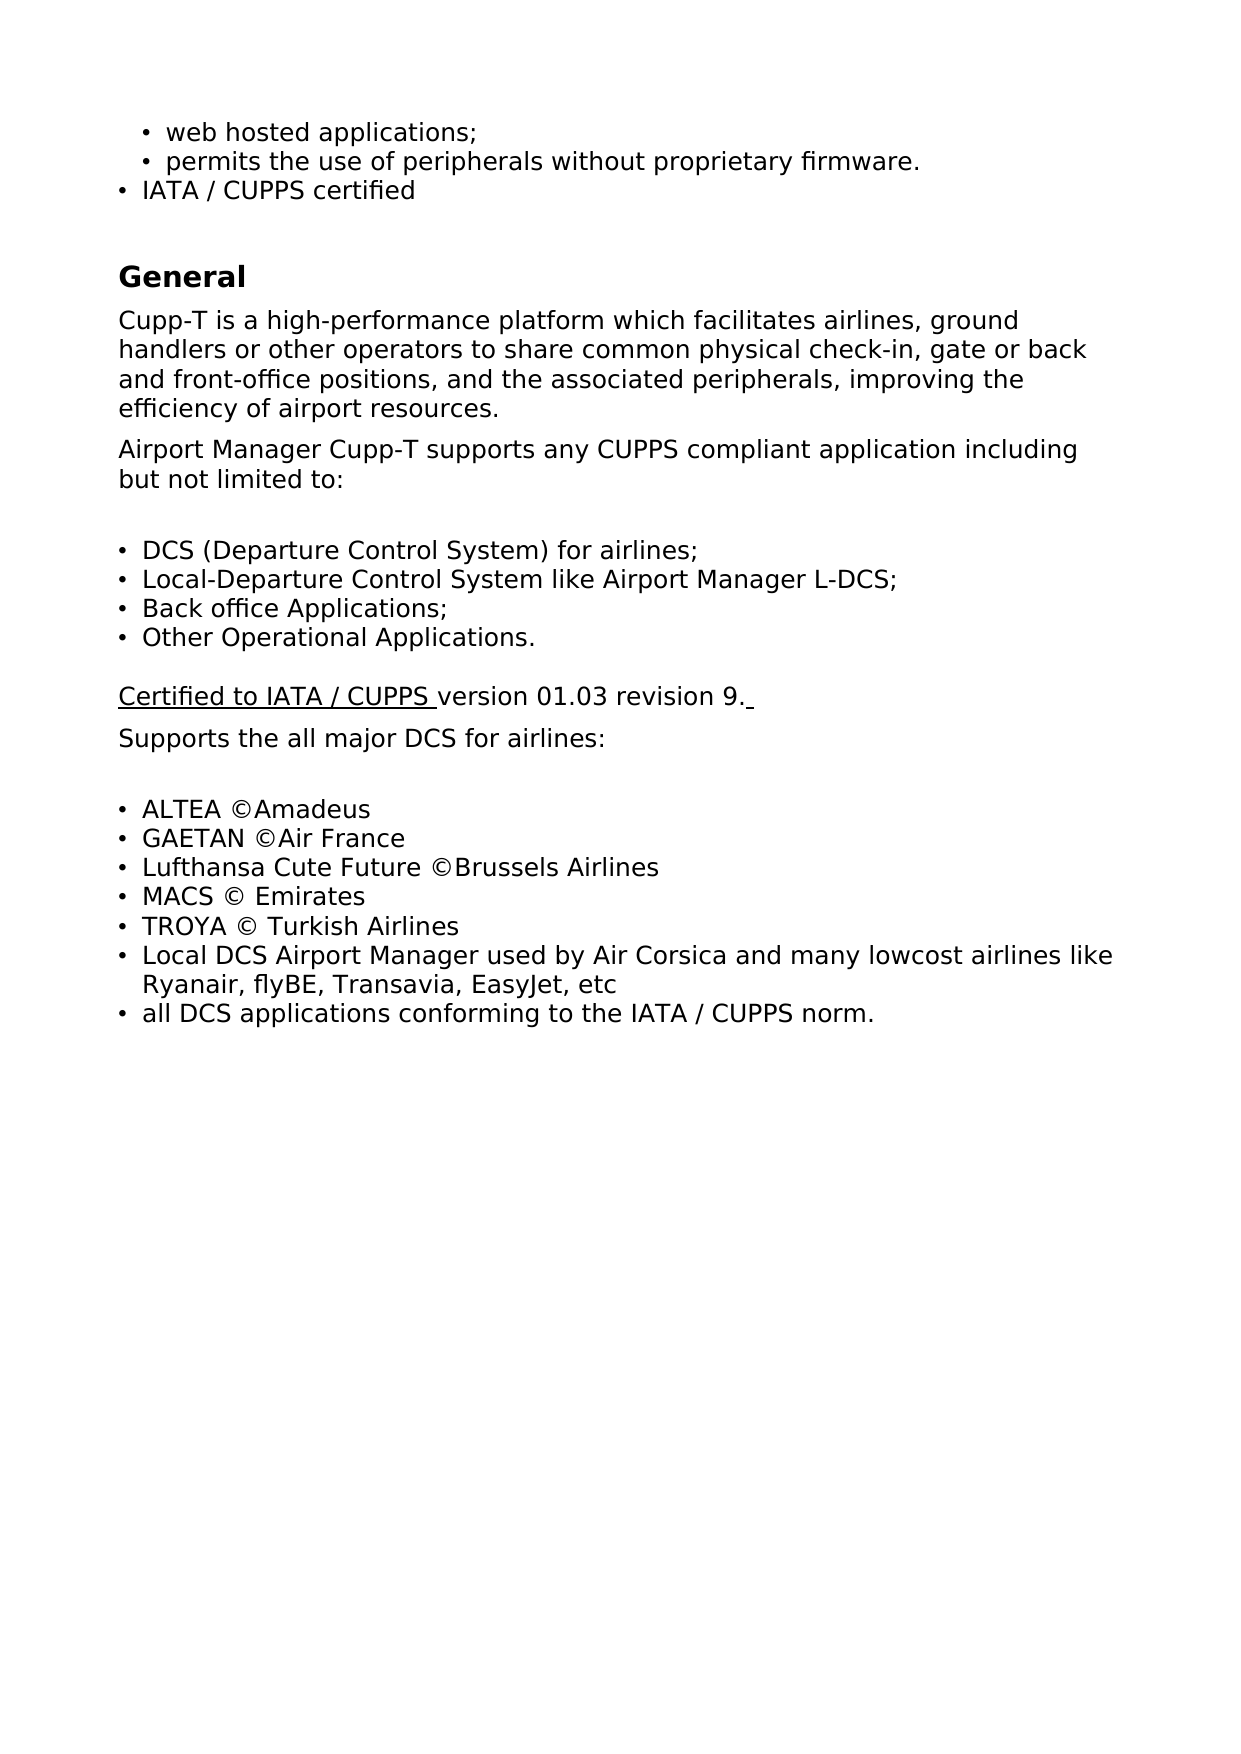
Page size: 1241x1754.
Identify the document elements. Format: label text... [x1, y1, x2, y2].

list permits the use of peripherals without proprietary firmware. [142, 147, 1122, 176]
text Airport Manager Cupp-T supports any CUPPS compliant application including but not limited to: [118, 436, 1122, 494]
list DCS (Departure Control System) for airlines; [118, 536, 1122, 565]
list TROYA © Turkish Airlines [118, 912, 1122, 941]
list Lufthansa Cute Future ©Brussels Airlines [118, 853, 1122, 882]
list Local DCS Airport Manager used by Air Corsica and many lowcost airlines like Ryanair, flyBE, Transavia, EasyJet, etc [118, 941, 1122, 999]
list all DCS applications conforming to the IATA / CUPPS norm. [118, 999, 1122, 1028]
list MACS © Emirates [118, 882, 1122, 912]
text Supports the all major DCS for airlines: [118, 724, 1122, 753]
text Cupp-T is a high-performance platform which facilitates airlines, ground handlers or other operators to share common physical check-in, gate or back and front-office positions, and the associated peripherals, improving the efficiency of airport resources. [118, 307, 1122, 423]
list Other Operational Applications. [118, 623, 1122, 653]
list ALTEA ©Amadeus [118, 795, 1122, 824]
list GAETAN ©Air France [118, 824, 1122, 853]
list web hosted applications; [142, 118, 1122, 147]
subtitle General [118, 260, 1122, 294]
text Certified to IATA / CUPPS version 01.03 revision 9. [118, 682, 1122, 711]
list IATA / CUPPS certified [118, 176, 1122, 206]
list Back office Applications; [118, 594, 1122, 623]
list Local-Departure Control System like Airport Manager L-DCS; [118, 565, 1122, 594]
